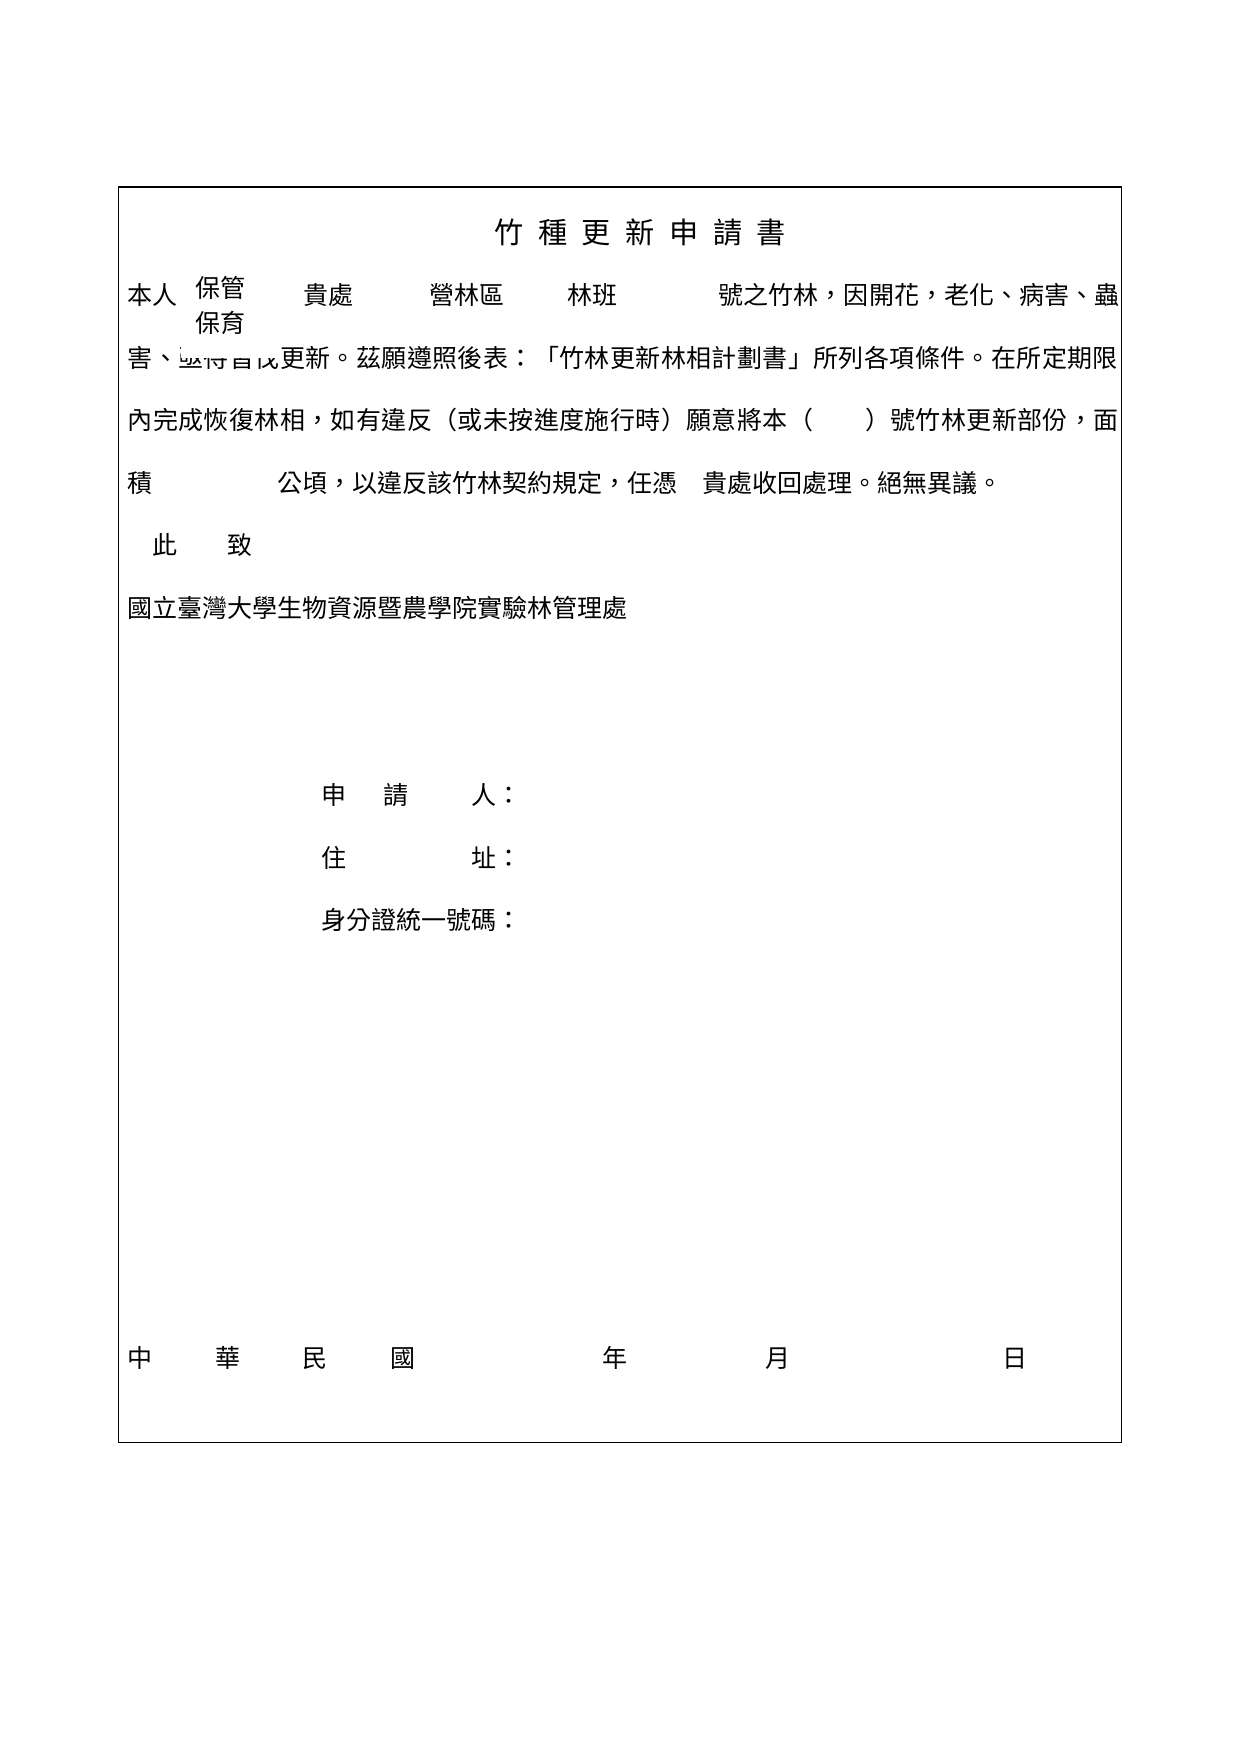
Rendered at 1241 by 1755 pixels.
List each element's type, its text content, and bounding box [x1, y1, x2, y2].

text 保育 [196, 304, 266, 340]
text 本人 貴處 營林區 林班 號之竹林，因開花，老化、病害、蟲害、亟待皆伐更新。茲願遵照後表：「竹林更新林相計劃書」所列各項條件。在所定期限內完成恢復林相，如有違反（或未按進度施行時）願意將本（ ）號竹林更新部份，面積 公頃，以違反該竹林契約規定，任憑 貴處收回處理。絕無異議。 [119, 249, 1121, 499]
text 國立臺灣大學生物資源暨農學院實驗林管理處 [119, 561, 1121, 627]
text 此 致 [119, 499, 1121, 561]
text 身分證統一號碼： [119, 874, 1121, 939]
text 竹 種 更 新 申 請 書 [119, 188, 1121, 249]
text 申 請 人： [119, 749, 1121, 811]
text 中 華 民 國 年 月 日 [119, 1311, 1121, 1377]
text 保管 [196, 269, 266, 304]
text 竹 種 更 新 申 請 書 [181, 261, 281, 358]
text 住 址： [119, 811, 1121, 874]
